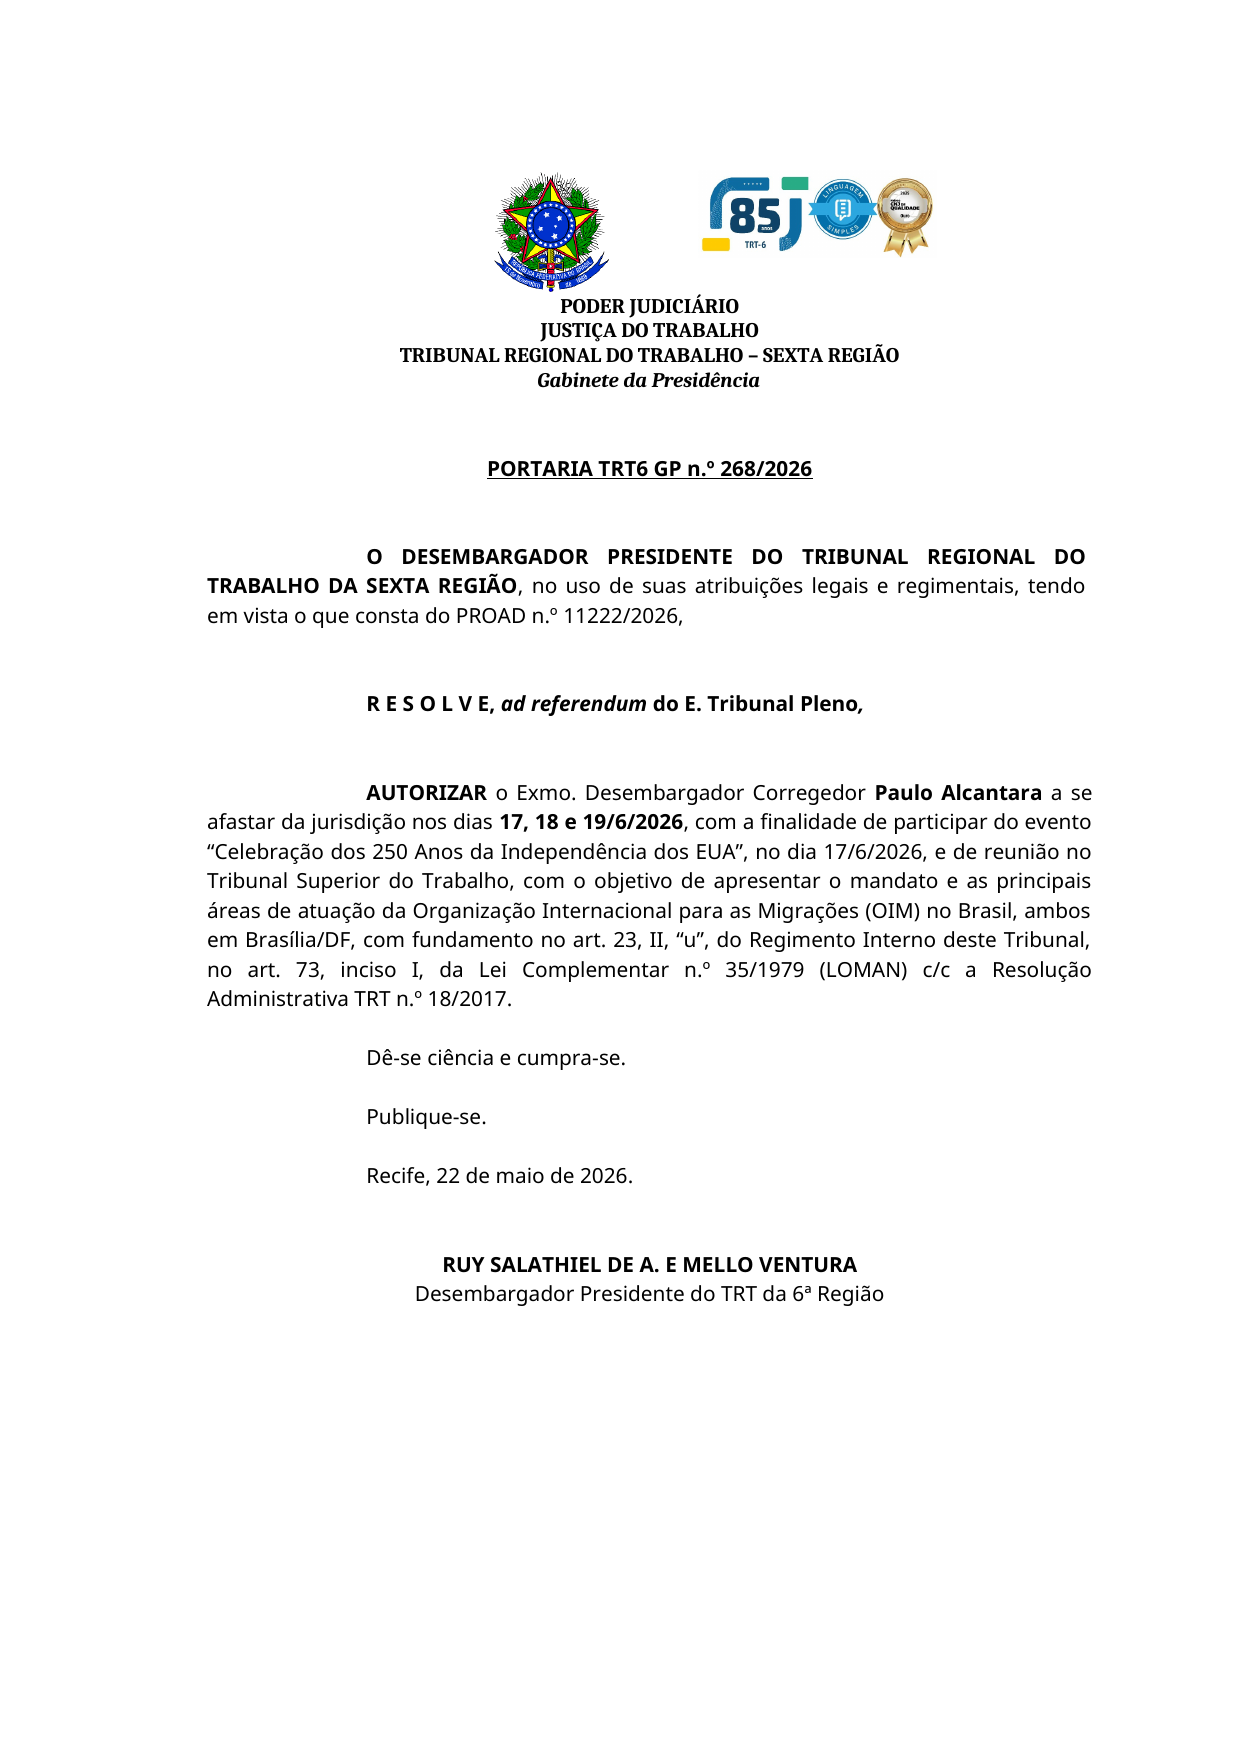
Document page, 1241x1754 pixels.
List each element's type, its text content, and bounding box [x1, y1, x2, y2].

text Recife, 22 de maio de 2026. [207, 1160, 1092, 1190]
text AUTORIZAR o Exmo. Desembargador Corregedor Paulo Alcantara a se afastar da jurisdição nos dias 17, 18 e 19/6/2026, com a finalidade de participar do evento “Celebração dos 250 Anos da Independência dos EUA”, no dia 17/6/2026, e de reunião no Tribunal Superior do Trabalho, com o objetivo de apresentar o mandato e as principais áreas de atuação da Organização Internacional para as Migrações (OIM) no Brasil, ambos em Brasília/DF, com fundamento no art. 23, II, “u”, do Regimento Interno deste Tribunal, no art. 73, inciso I, da Lei Complementar n.º 35/1979 (LOMAN) c/c a Resolução Administrativa TRT n.º 18/2017. [207, 777, 1092, 1013]
text Gabinete da Presidência [207, 368, 1092, 393]
text Dê-se ciência e cumpra-se. [207, 1042, 1092, 1072]
text PORTARIA TRT6 GP n.º 268/2026 [207, 453, 1092, 482]
text TRIBUNAL REGIONAL DO TRABALHO – SEXTA REGIÃO [207, 343, 1092, 368]
text Publique-se. [207, 1101, 1092, 1131]
text PODER JUDICIÁRIO [207, 293, 1092, 318]
text Desembargador Presidente do TRT da 6ª Região [207, 1278, 1092, 1308]
text R E S O L V E, ad referendum do E. Tribunal Pleno, [207, 688, 1087, 718]
text JUSTIÇA DO TRABALHO [207, 318, 1092, 343]
text O DESEMBARGADOR PRESIDENTE DO TRIBUNAL REGIONAL DO TRABALHO DA SEXTA REGIÃO, no uso de suas atribuições legais e regimentais, tendo em vista o que consta do PROAD n.º 11222/2026, [207, 541, 1087, 629]
text RUY SALATHIEL DE A. E MELLO VENTURA [207, 1249, 1092, 1278]
